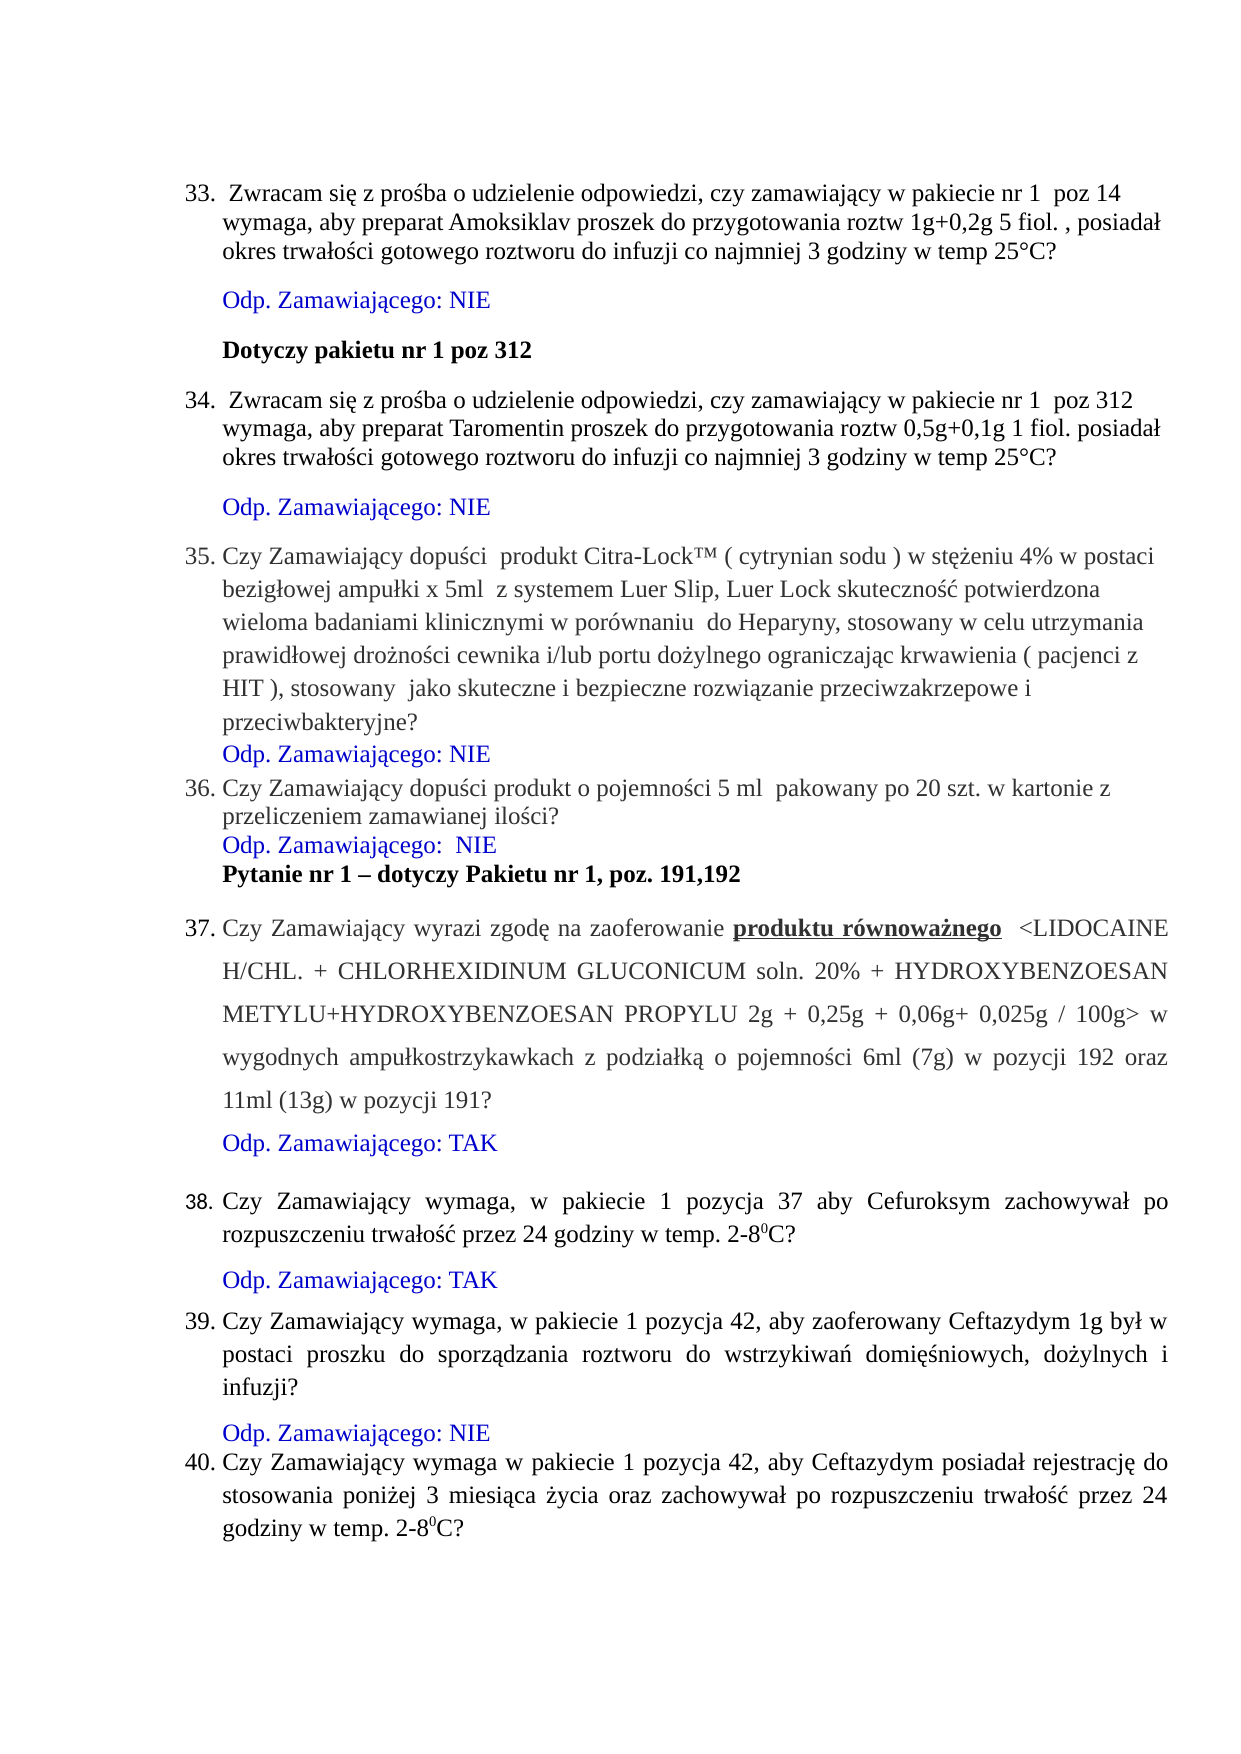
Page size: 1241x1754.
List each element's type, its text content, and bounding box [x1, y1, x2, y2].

list Pytanie nr 1 – dotyczy Pakietu nr 1, poz. 191,192 [184, 859, 1169, 888]
list Czy Zamawiający wymaga w pakiecie 1 pozycja 42, aby Ceftazydym posiadał rejestrację do stosowania poniżej 3 miesiąca życia oraz zachowywał po rozpuszczeniu trwałość przez 24 godziny w temp. 2-80C? [184, 1447, 1169, 1541]
list Czy Zamawiający wyrazi zgodę na zaoferowanie produktu równoważnego <LIDOCAINE H/CHL. + CHLORHEXIDINUM GLUCONICUM soln. 20% + HYDROXYBENZOESAN METYLU+HYDROXYBENZOESAN PROPYLU 2g + 0,25g + 0,06g+ 0,025g / 100g> w wygodnych ampułkostrzykawkach z podziałką o pojemności 6ml (7g) w pozycji 192 oraz 11ml (13g) w pozycji 191? [184, 913, 1169, 1114]
list Odp. Zamawiającego: NIE [184, 739, 1169, 768]
list Czy Zamawiający wymaga, w pakiecie 1 pozycja 37 aby Cefuroksym zachowywał po rozpuszczeniu trwałość przez 24 godziny w temp. 2-80C? [184, 1186, 1169, 1248]
list Czy Zamawiający dopuści produkt Citra-Lock™ ( cytrynian sodu ) w stężeniu 4% w postaci bezigłowej ampułki x 5ml z systemem Luer Slip, Luer Lock skuteczność potwierdzona wieloma badaniami klinicznymi w porównaniu do Heparyny, stosowany w celu utrzymania prawidłowej drożności cewnika i/lub portu dożylnego ograniczając krwawienia ( pacjenci z HIT ), stosowany jako skuteczne i bezpieczne rozwiązanie przeciwzakrzepowe i przeciwbakteryjne? [184, 541, 1169, 735]
list Czy Zamawiający wymaga, w pakiecie 1 pozycja 42, aby zaoferowany Ceftazydym 1g był w postaci proszku do sporządzania roztworu do wstrzykiwań domięśniowych, dożylnych i infuzji? [184, 1306, 1169, 1401]
list Zwracam się z prośba o udzielenie odpowiedzi, czy zamawiający w pakiecie nr 1 poz 14 wymaga, aby preparat Amoksiklav proszek do przygotowania roztw 1g+0,2g 5 fiol. , posiadał okres trwałości gotowego roztworu do infuzji co najmniej 3 godziny w temp 25°C? [184, 178, 1169, 265]
list Odp. Zamawiającego: TAK [184, 1265, 1169, 1294]
list Odp. Zamawiającego: NIE [184, 286, 1169, 314]
list Czy Zamawiający dopuści produkt o pojemności 5 ml pakowany po 20 szt. w kartonie z przeliczeniem zamawianej ilości? [184, 773, 1169, 830]
list Odp. Zamawiającego: NIE [184, 492, 1169, 521]
list Odp. Zamawiającego: NIE [184, 830, 1169, 859]
list Dotyczy pakietu nr 1 poz 312 [184, 335, 1169, 364]
list Odp. Zamawiającego: NIE [184, 1418, 1169, 1447]
list Odp. Zamawiającego: TAK [184, 1128, 1169, 1157]
list Zwracam się z prośba o udzielenie odpowiedzi, czy zamawiający w pakiecie nr 1 poz 312 wymaga, aby preparat Taromentin proszek do przygotowania roztw 0,5g+0,1g 1 fiol. posiadał okres trwałości gotowego roztworu do infuzji co najmniej 3 godziny w temp 25°C? [184, 385, 1169, 471]
